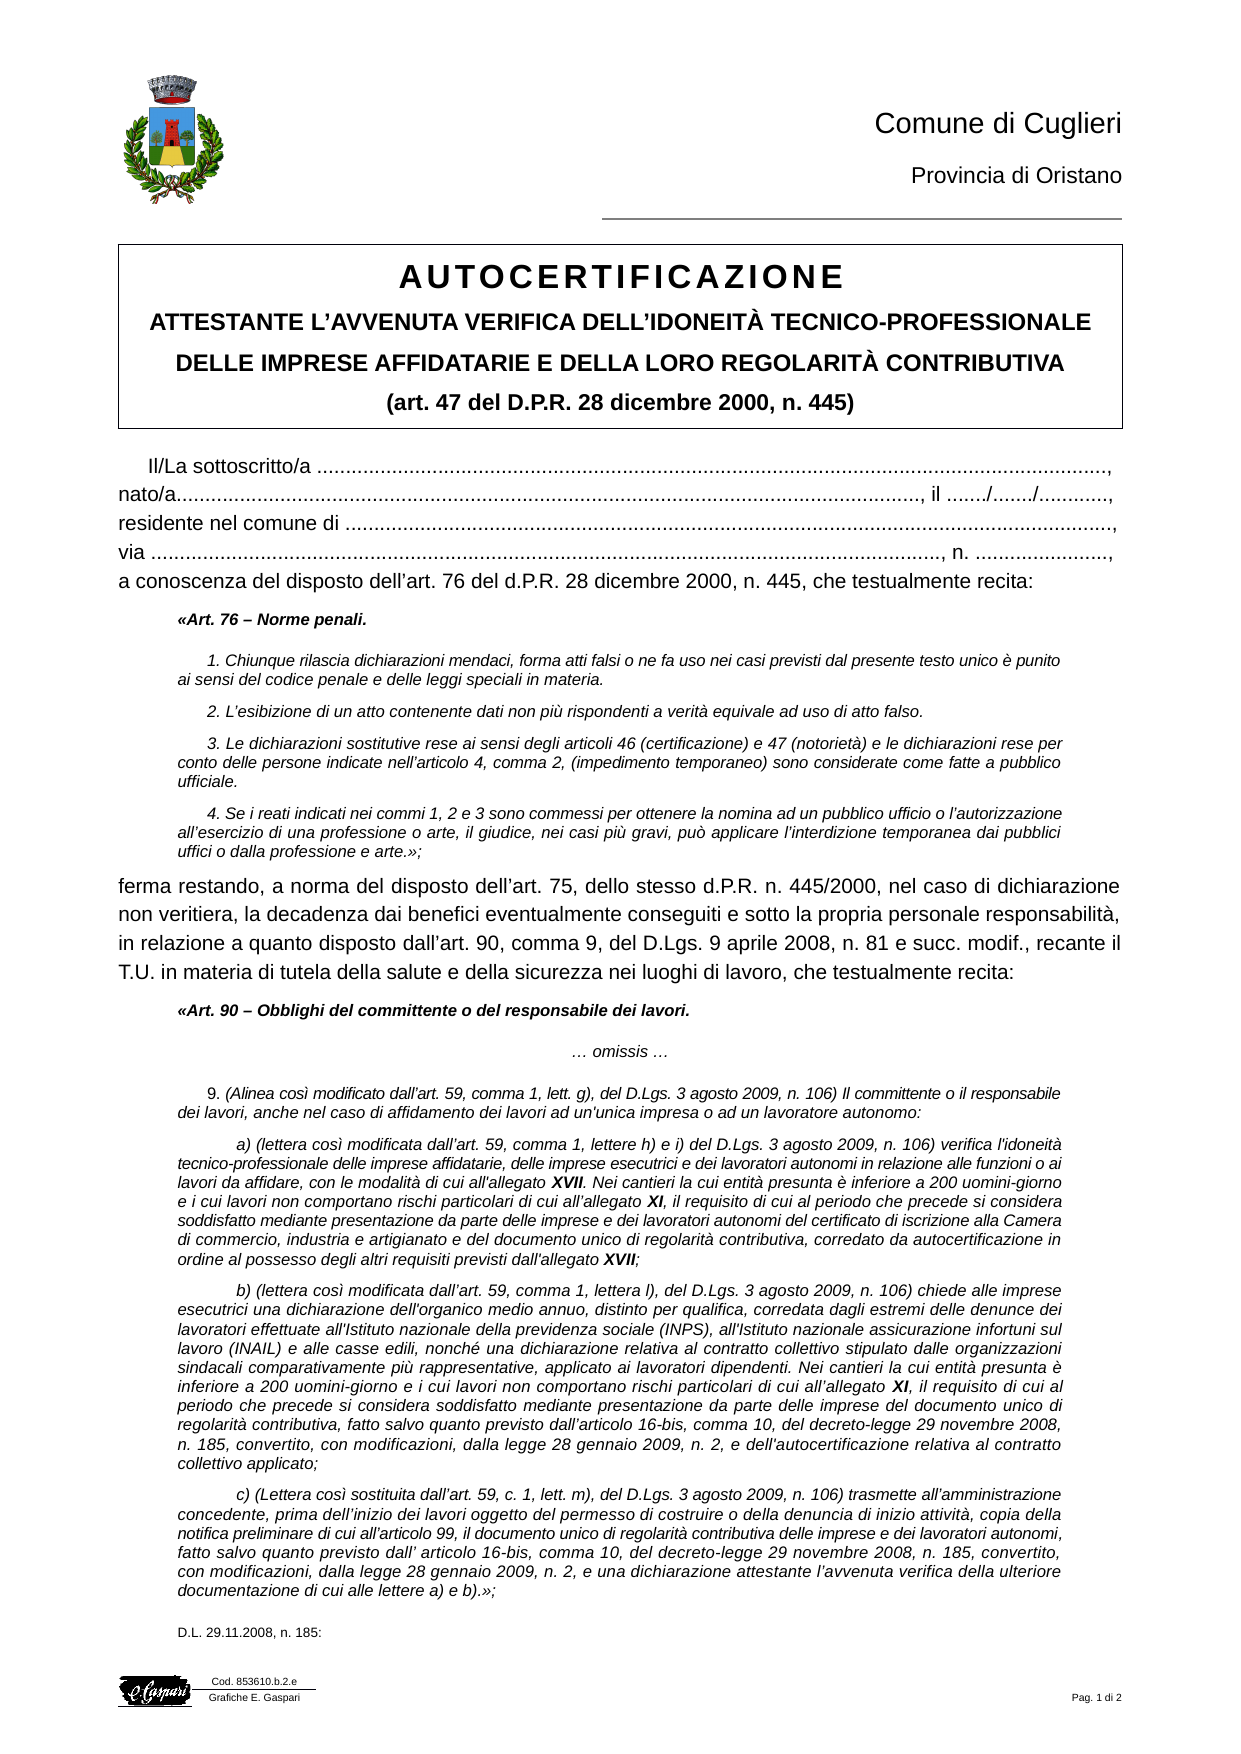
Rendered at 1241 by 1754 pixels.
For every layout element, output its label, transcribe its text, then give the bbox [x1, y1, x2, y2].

text «Art. 90 – Obblighi del committente o del responsabile dei lavori. [177, 1001, 1063, 1020]
text b) (lettera così modificata dall’art. 59, comma 1, lettera l), del D.Lgs. 3 agosto 2009, n. 106) chiede alle imprese esecutrici una dichiarazione dell'organico medio annuo, distinto per qualifica, corredata dagli estremi delle denunce dei lavoratori effettuate all'Istituto nazionale della previdenza sociale (INPS), all'Istituto nazionale assicurazione infortuni sul lavoro (INAIL) e alle casse edili, nonché una dichiarazione relativa al contratto collettivo stipulato dalle organizzazioni sindacali comparativamente più rappresentative, applicato ai lavoratori dipendenti. Nei cantieri la cui entità presunta è inferiore a 200 uomini-giorno e i cui lavori non comportano rischi particolari di cui all’allegato XI, il requisito di cui al periodo che precede si considera soddisfatto mediante presentazione da parte delle imprese del documento unico di regolarità contributiva, fatto salvo quanto previsto dall’articolo 16-bis, comma 10, del decreto-legge 29 novembre 2008, n. 185, convertito, con modificazioni, dalla legge 28 gennaio 2009, n. 2, e dell'autocertificazione relativa al contratto collettivo applicato; [177, 1281, 1063, 1473]
text 4. Se i reati indicati nei commi 1, 2 e 3 sono commessi per ottenere la nomina ad un pubblico ufficio o l’autorizzazione all’esercizio di una professione o arte, il giudice, nei casi più gravi, può applicare l’interdizione temporanea dai pubblici uffici o dalla professione e arte.»; [177, 803, 1063, 861]
picture [122, 188, 224, 204]
picture [122, 140, 224, 162]
text 1. Chiunque rilascia dichiarazioni mendaci, forma atti falsi o ne fa uso nei casi previsti dal presente testo unico è punito ai sensi del codice penale e delle leggi speciali in materia. [177, 651, 1063, 689]
table_header AUTOCERTIFICAZIONE ATTESTANTE L’AVVENUTA VERIFICA DELL’IDONEITÀ TECNICO-PROFESSIONALE DELLE IMPRESE AFFIDATARIE E DELLA LORO REGOLARITÀ CONTRIBUTIVA (art. 47 del D.P.R. 28 dicembre 2000, n. 445) [119, 245, 1122, 427]
picture [118, 1674, 191, 1706]
text D.L. 29.11.2008, n. 185: [177, 1625, 1122, 1641]
text Nell'elenco degli allegati [118, 204, 602, 227]
text 2. L’esibizione di un atto contenente dati non più rispondenti a verità equivale ad uso di atto falso. [177, 702, 1063, 721]
picture [122, 75, 224, 106]
text c) (Lettera così sostituita dall’art. 59, c. 1, lett. m), del D.Lgs. 3 agosto 2009, n. 106) trasmette all’amministrazione concedente, prima dell’inizio dei lavori oggetto del permesso di costruire o della denuncia di inizio attività, copia della notifica preliminare di cui all’articolo 99, il documento unico di regolarità contributiva delle imprese e dei lavoratori autonomi, fatto salvo quanto previsto dall’ articolo 16-bis, comma 10, del decreto-legge 29 novembre 2008, n. 185, convertito, con modificazioni, dalla legge 28 gennaio 2009, n. 2, e una dichiarazione attestante l’avvenuta verifica della ulteriore documentazione di cui alle lettere a) e b).»; [177, 1485, 1063, 1600]
text «Art. 76 – Norme penali. [177, 610, 1063, 629]
text Provincia di Oristano [118, 162, 1122, 188]
text 9. (Alinea così modificato dall’art. 59, comma 1, lett. g), del D.Lgs. 3 agosto 2009, n. 106) Il committente o il responsabile dei lavori, anche nel caso di affidamento dei lavori ad un'unica impresa o ad un lavoratore autonomo: [177, 1083, 1063, 1122]
subtitle … omissis … [177, 1042, 1063, 1061]
text 3. Le dichiarazioni sostitutive rese ai sensi degli articoli 46 (certificazione) e 47 (notorietà) e le dichiarazioni rese per conto delle persone indicate nell’articolo 4, comma 2, (impedimento temporaneo) sono considerate come fatte a pubblico ufficiale. [177, 733, 1063, 791]
text ferma restando, a norma del disposto dell’art. 75, dello stesso d.P.R. n. 445/2000, nel caso di dichiarazione non veritiera, la decadenza dai benefici eventualmente conseguiti e sotto la propria personale responsabilità, in relazione a quanto disposto dall’art. 90, comma 9, del D.Lgs. 9 aprile 2008, n. 81 e succ. modif., recante il T.U. in materia di tutela della salute e della sicurezza nei luoghi di lavoro, che testualmente recita: [118, 873, 1122, 984]
text Il/La sottoscritto/a ........................................................................................................................................., nato/a................................................................................................................................., il ......./......./............, residente nel comune di ....................................................................................................................................., via ........................................................................................................................................., n. ......................., a conoscenza del disposto dell’art. 76 del d.P.R. 28 dicembre 2000, n. 445, che testualmente recita: [118, 453, 1122, 592]
text a) (lettera così modificata dall’art. 59, comma 1, lettere h) e i) del D.Lgs. 3 agosto 2009, n. 106) verifica l'idoneità tecnico-professionale delle imprese affidatarie, delle imprese esecutrici e dei lavoratori autonomi in relazione alle funzioni o ai lavori da affidare, con le modalità di cui all'allegato XVII. Nei cantieri la cui entità presunta è inferiore a 200 uomini-giorno e i cui lavori non comportano rischi particolari di cui all’allegato XI, il requisito di cui al periodo che precede si considera soddisfatto mediante presentazione da parte delle imprese e dei lavoratori autonomi del certificato di iscrizione alla Camera di commercio, industria e artigianato e del documento unico di regolarità contributiva, corredato da autocertificazione in ordine al possesso degli altri requisiti previsti dall'allegato XVII; [177, 1134, 1063, 1268]
text Comune di Cuglieri [118, 106, 1122, 140]
